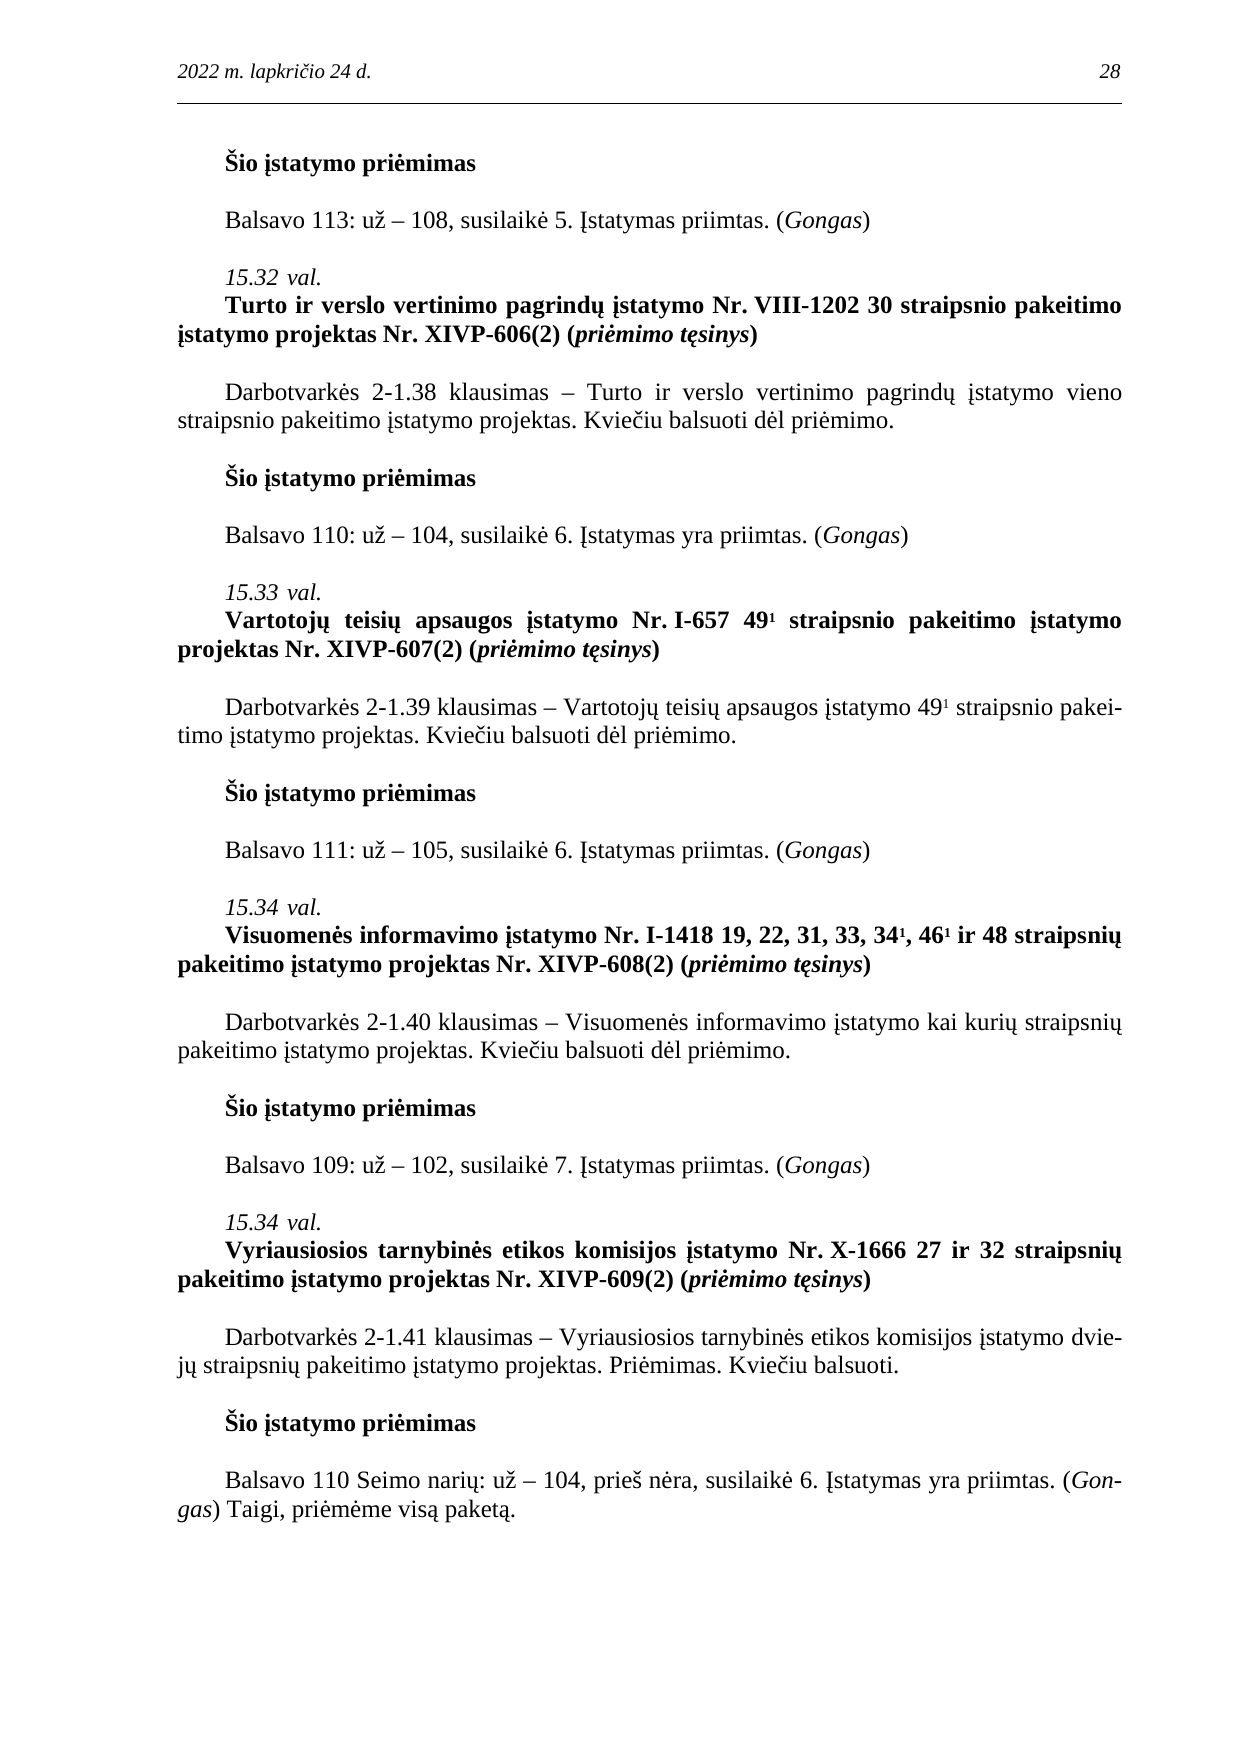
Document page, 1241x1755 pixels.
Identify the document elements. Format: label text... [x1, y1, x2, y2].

text Dar­bo­tvarkės 2-1.39 klau­si­mas – Var­to­to­jų tei­sių ap­sau­gos įsta­ty­mo 491 straips­nio pa­kei­ti­mo įsta­ty­mo pro­jek­tas. Kvie­čiu bal­suo­ti dėl pri­ėmi­mo. [177, 692, 1122, 749]
text Dar­bo­tvarkės 2-1.41 klau­si­mas – Vy­riau­sio­sios tar­ny­bi­nės eti­kos ko­mi­si­jos įsta­ty­mo dvie­jų straips­nių pa­kei­ti­mo įsta­ty­mo pro­jek­tas. Pri­ėmi­mas. Kvie­čiu bal­suo­ti. [177, 1322, 1122, 1379]
text 15.32 val. [224, 263, 1122, 290]
text Šio įsta­ty­mo pri­ėmi­mas [177, 1408, 1122, 1437]
text 15.33 val. [224, 578, 1122, 605]
text Tur­to ir ver­slo ver­ti­ni­mo pa­grin­dų įsta­ty­mo Nr. VIII-1202 30 straips­nio pa­kei­ti­mo įsta­ty­mo pro­jek­tas Nr. XIVP-606(2) (pri­ėmi­mo tę­si­nys) [177, 290, 1122, 348]
text Šio įsta­ty­mo pri­ėmi­mas [177, 463, 1122, 492]
text Bal­sa­vo 110 Sei­mo na­rių: už – 104, prieš nė­ra, su­si­lai­kė 6. Įsta­ty­mas yra pri­im­tas. (Gon­gas) Tai­gi, pri­ėmė­me vi­są pa­ke­tą. [177, 1466, 1122, 1523]
text 15.34 val. [224, 893, 1122, 921]
text Šio įsta­ty­mo pri­ėmi­mas [177, 1093, 1122, 1122]
text Bal­sa­vo 110: už – 104, su­si­lai­kė 6. Įsta­ty­mas yra pri­im­tas. (Gon­gas) [177, 520, 1122, 549]
text Šio įsta­ty­mo pri­ėmi­mas [177, 778, 1122, 807]
text Šio įsta­ty­mo pri­ėmi­mas [177, 148, 1122, 176]
text Bal­sa­vo 111: už – 105, su­si­lai­kė 6. Įsta­ty­mas pri­im­tas. (Gon­gas) [177, 835, 1122, 864]
text Bal­sa­vo 113: už – 108, su­si­lai­kė 5. Įsta­ty­mas pri­im­tas. (Gon­gas) [177, 205, 1122, 234]
text Var­to­to­jų tei­sių ap­sau­gos įsta­ty­mo Nr. I-657 491 straips­nio pa­kei­ti­mo įsta­ty­mo projek­tas Nr. XIVP-607(2) (pri­ėmi­mo tę­si­nys) [177, 605, 1122, 663]
text 15.34 val. [224, 1208, 1122, 1236]
text Bal­sa­vo 109: už – 102, su­si­lai­kė 7. Įsta­ty­mas pri­im­tas. (Gon­gas) [177, 1151, 1122, 1179]
text Dar­bo­tvarkės 2-1.38 klau­si­mas – Tur­to ir ver­slo ver­ti­ni­mo pa­grin­dų įsta­ty­mo vie­no straips­nio pa­kei­ti­mo įsta­ty­mo pro­jek­tas. Kvie­čiu bal­suo­ti dėl pri­ėmi­mo. [177, 377, 1122, 434]
text Dar­bo­tvarkės 2-1.40 klau­si­mas – Vi­suo­me­nės in­for­ma­vi­mo įsta­ty­mo kai ku­rių straips­nių pa­kei­ti­mo įsta­ty­mo pro­jek­tas. Kvie­čiu bal­suo­ti dėl pri­ėmi­mo. [177, 1007, 1122, 1064]
text Vy­riau­sio­sios tar­ny­bi­nės eti­kos ko­mi­si­jos įsta­ty­mo Nr. X-1666 27 ir 32 straips­nių pa­kei­ti­mo įsta­ty­mo pro­jek­tas Nr. XIVP-609(2) (pri­ėmi­mo tę­si­nys) [177, 1236, 1122, 1293]
text Vi­suo­me­nės in­for­ma­vi­mo įsta­ty­mo Nr. I-1418 19, 22, 31, 33, 341, 461 ir 48 straips­nių pa­kei­ti­mo įsta­ty­mo pro­jek­tas Nr. XIVP-608(2) (pri­ėmi­mo tę­si­nys) [177, 921, 1122, 978]
